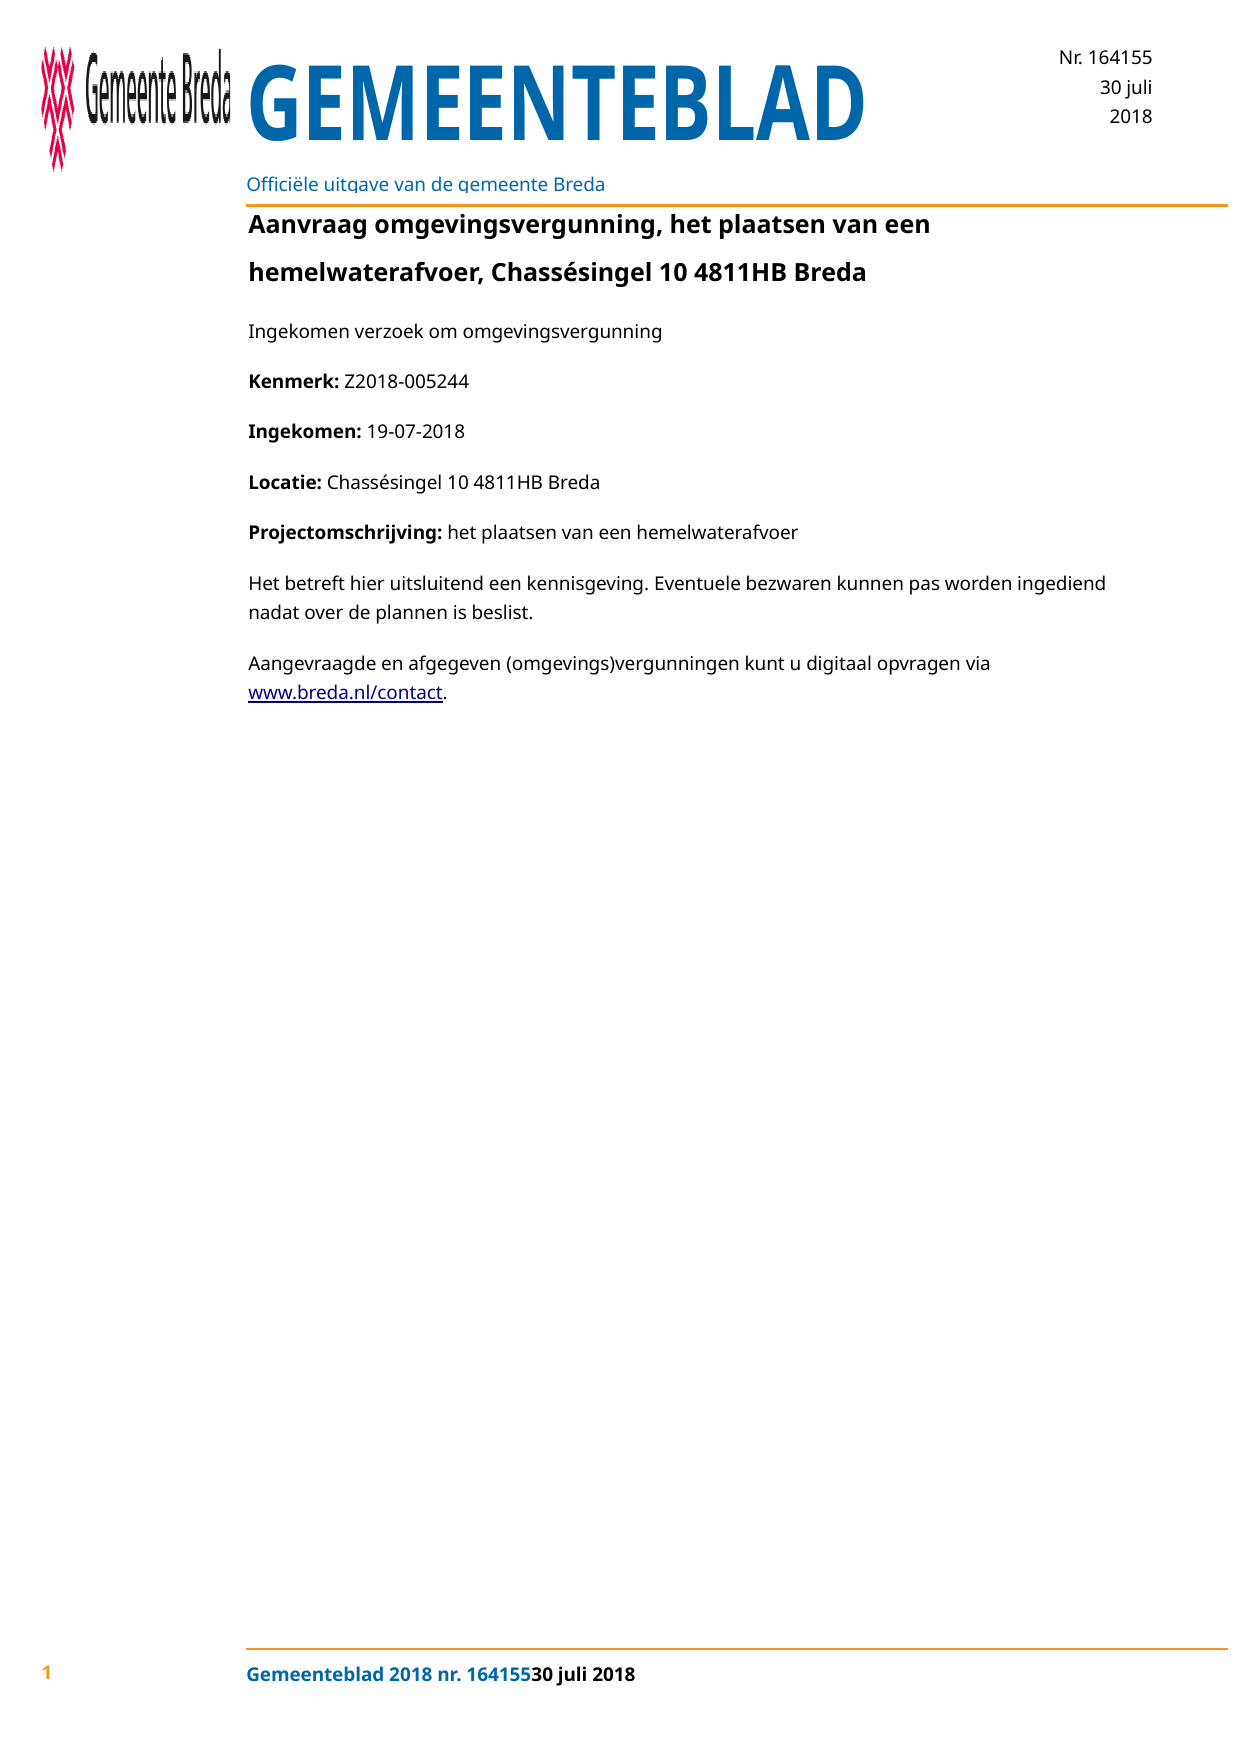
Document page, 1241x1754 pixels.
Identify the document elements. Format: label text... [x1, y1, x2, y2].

text Het betreft hier uitsluitend een kennisgeving. Eventuele bezwaren kunnen pas worden ingediend nadat over de plannen is beslist. [248, 570, 1152, 625]
text Aangevraagde en afgegeven (omgevings)vergunningen kunt u digitaal opvragen via www.breda.nl/contact. [248, 650, 1152, 705]
text Projectomschrijving: het plaatsen van een hemelwaterafvoer [248, 519, 1152, 545]
picture [41, 47, 231, 172]
text Kenmerk: Z2018-005244 [248, 368, 1152, 394]
text Locatie: Chassésingel 10 4811HB Breda [248, 469, 1152, 495]
text Ingekomen verzoek om omgevingsvergunning [248, 318, 1152, 344]
text Aanvraag omgevingsvergunning, het plaatsen van een hemelwaterafvoer, Chassésingel 10 4811HB Breda [248, 207, 1152, 288]
text Ingekomen: 19-07-2018 [248, 419, 1152, 444]
